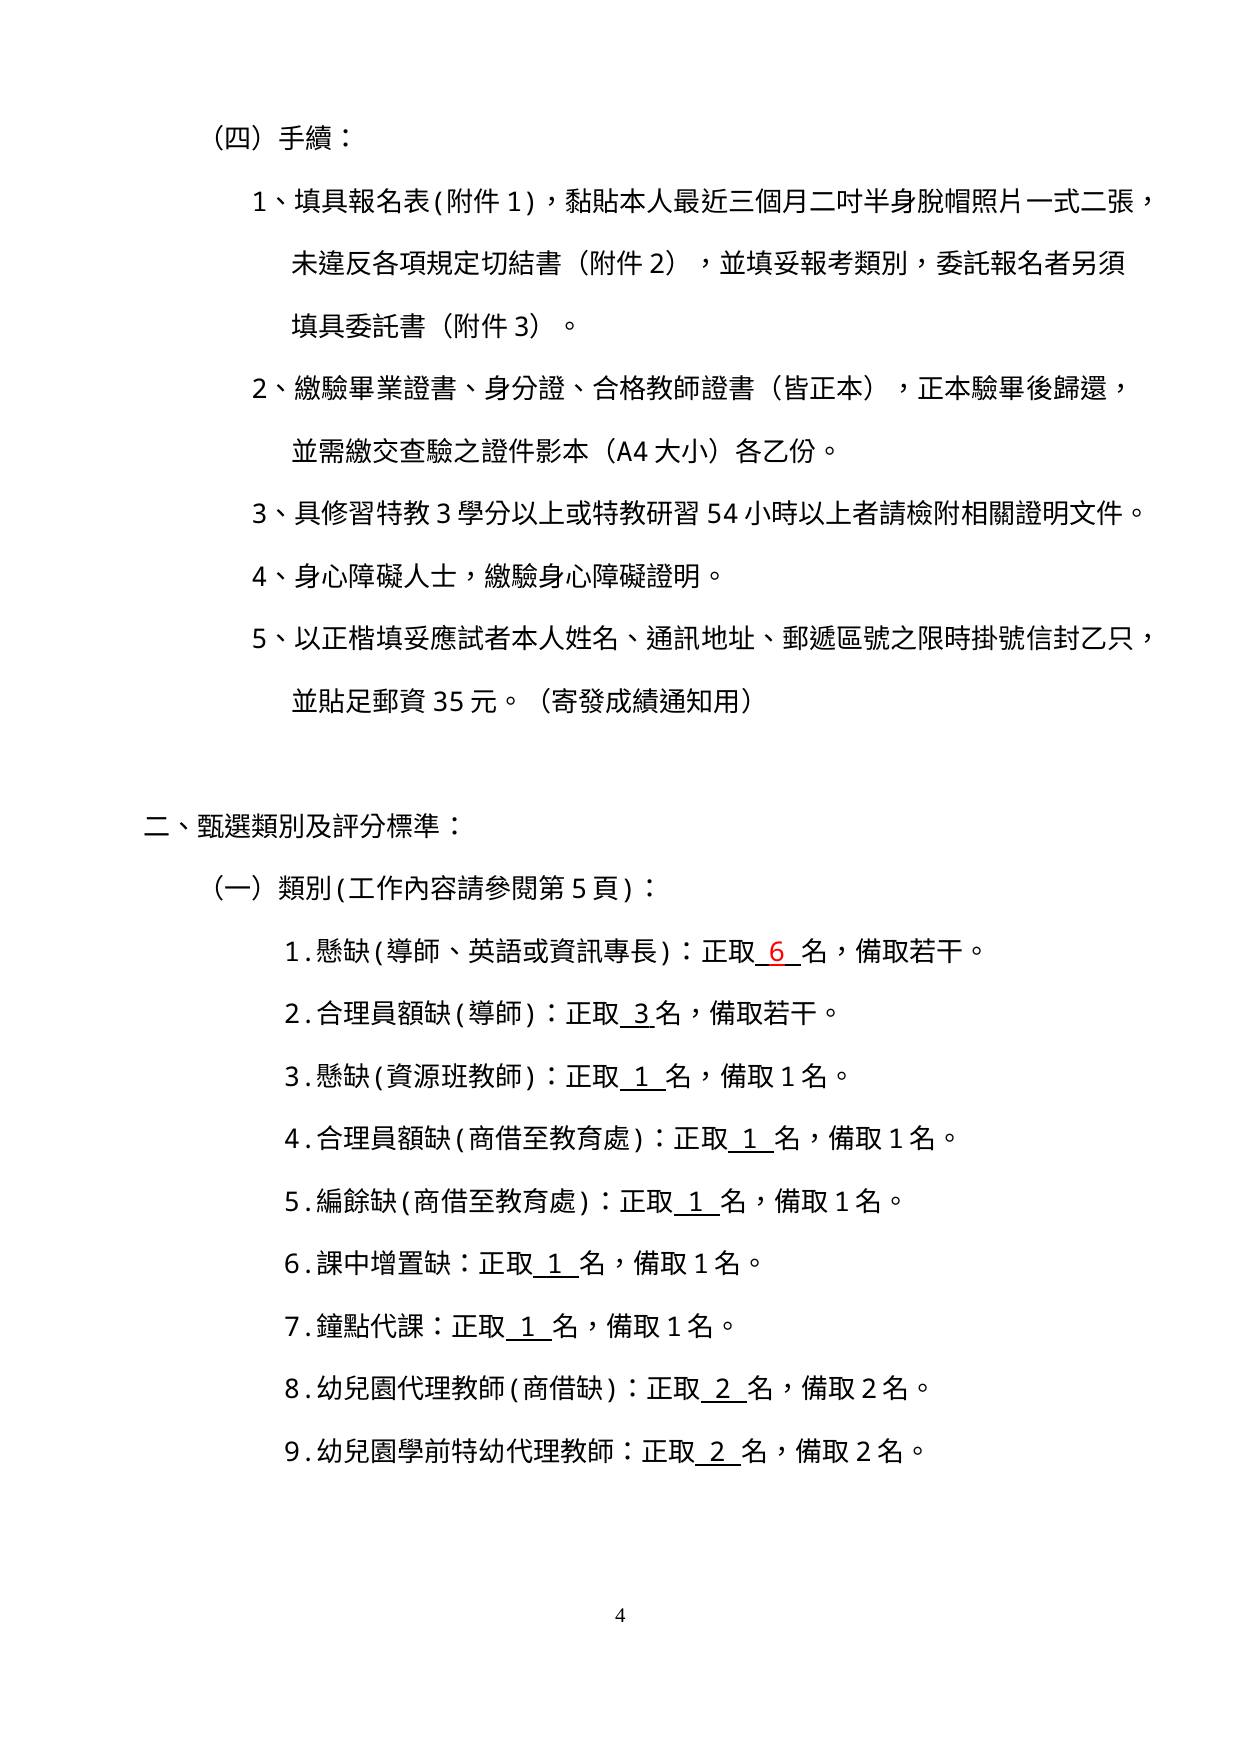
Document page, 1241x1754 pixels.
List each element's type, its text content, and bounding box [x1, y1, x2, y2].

text 2.合理員額缺(導師)：正取 3名，備取若干。 [89, 971, 1152, 1033]
text 1、填具報名表(附件1)，黏貼本人最近三個月二吋半身脫帽照片一式二張，未違反各項規定切結書（附件2），並填妥報考類別，委託報名者另須填具委託書（附件3）。 [251, 158, 1152, 346]
text 4、身心障礙人士，繳驗身心障礙證明。 [251, 533, 1152, 596]
text 8.幼兒園代理教師(商借缺)：正取 2 名，備取2名。 [89, 1346, 1152, 1408]
text （一）類別(工作內容請參閱第5頁)： [89, 846, 1152, 908]
text 9.幼兒園學前特幼代理教師：正取 2 名，備取2名。 [89, 1408, 1152, 1471]
text 7.鐘點代課：正取 1 名，備取1名。 [89, 1283, 1152, 1346]
text 5、以正楷填妥應試者本人姓名、通訊地址、郵遞區號之限時掛號信封乙只，並貼足郵資35元。（寄發成績通知用） [251, 596, 1152, 721]
text 1.懸缺(導師、英語或資訊專長)：正取 6 名，備取若干。 [89, 908, 1152, 971]
text 2、繳驗畢業證書、身分證、合格教師證書（皆正本），正本驗畢後歸還，並需繳交查驗之證件影本（A4大小）各乙份。 [251, 346, 1152, 471]
text 3、具修習特教3學分以上或特教研習54小時以上者請檢附相關證明文件。 [251, 471, 1152, 533]
text 3.懸缺(資源班教師)：正取 1 名，備取1名。 [89, 1033, 1152, 1096]
text 5.編餘缺(商借至教育處)：正取 1 名，備取1名。 [89, 1158, 1152, 1221]
text 6.課中增置缺：正取 1 名，備取1名。 [89, 1221, 1152, 1283]
text 二、甄選類別及評分標準： [89, 783, 1152, 846]
text 4.合理員額缺(商借至教育處)：正取 1 名，備取1名。 [89, 1096, 1152, 1158]
text （四）手續： [197, 96, 1152, 158]
